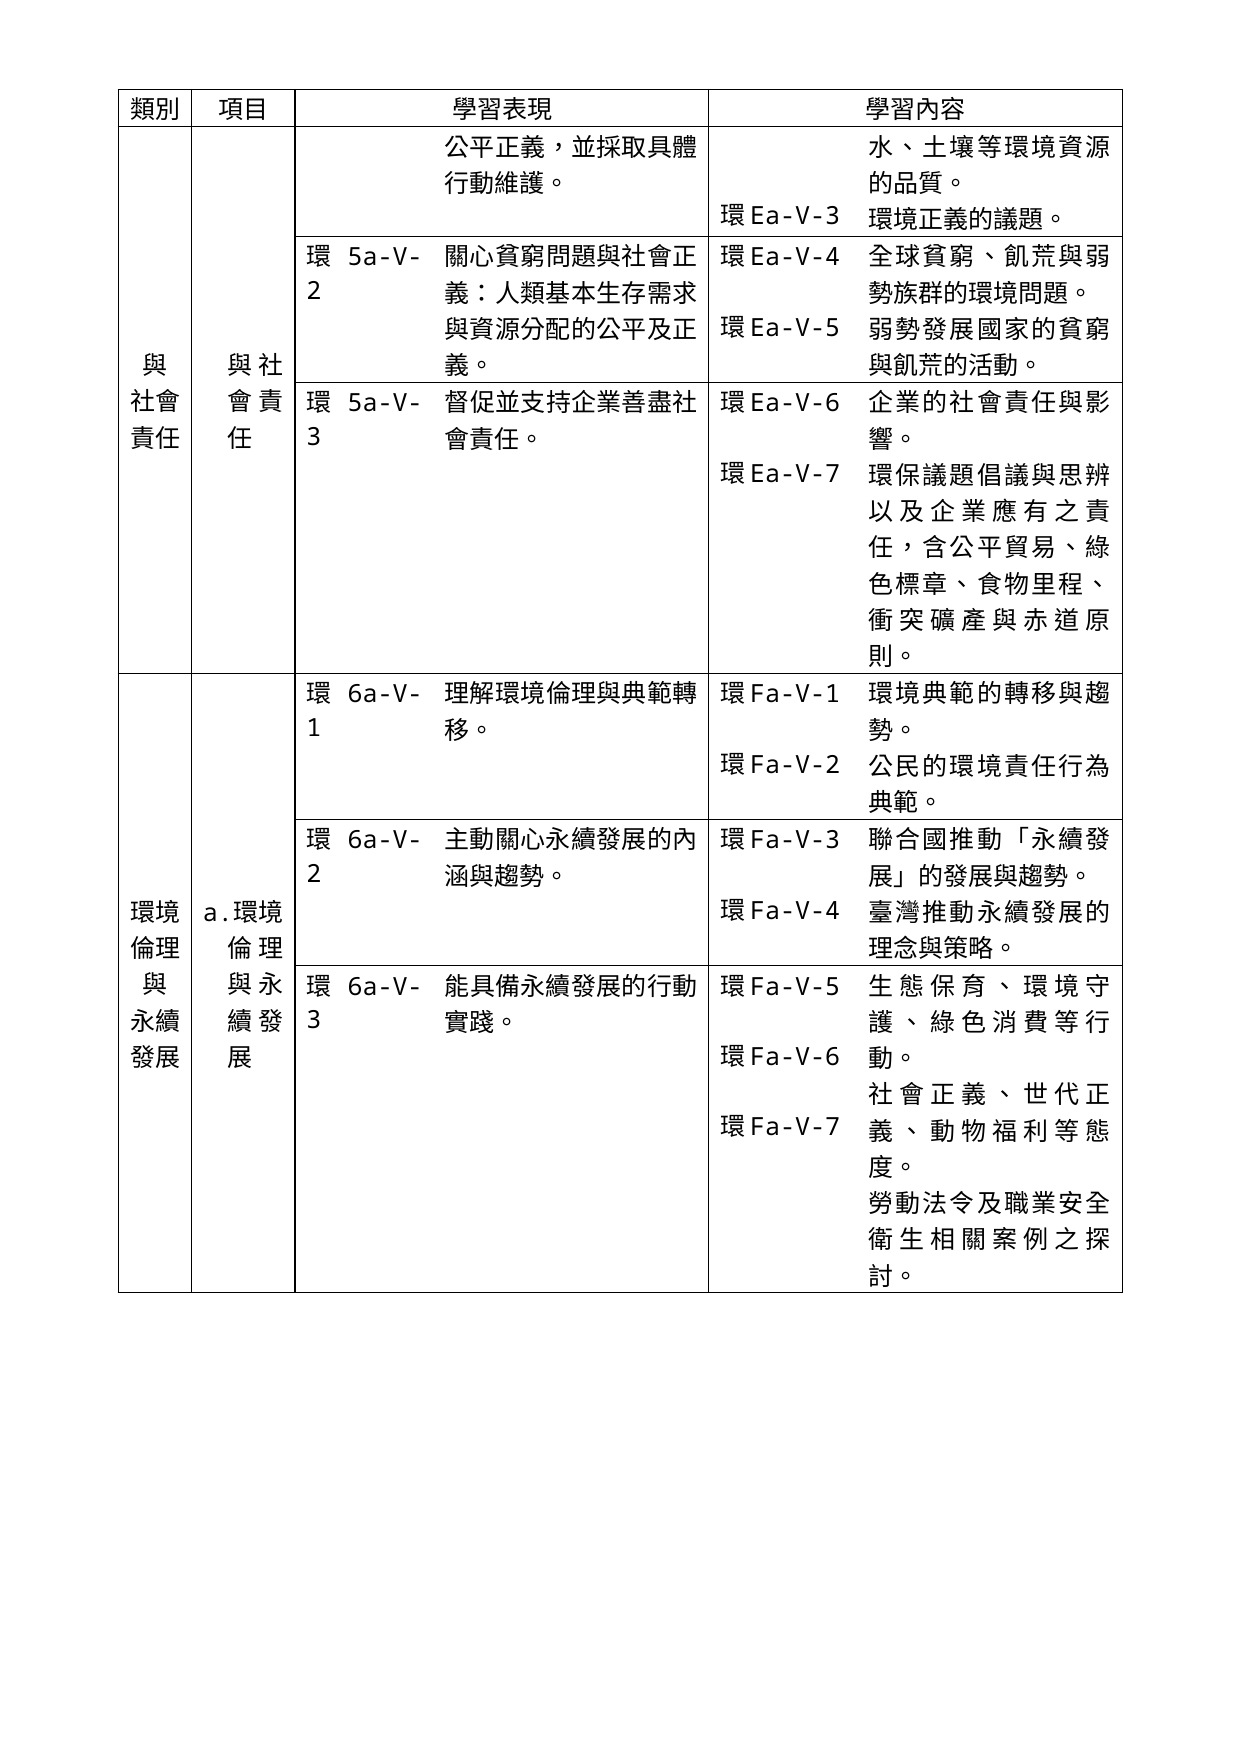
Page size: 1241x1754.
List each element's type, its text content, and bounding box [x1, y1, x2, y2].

table_cell 全球貧窮、飢荒與弱勢族群的環境問題。 弱勢發展國家的貧窮與飢荒的活動。 [857, 237, 1122, 382]
table_header 類別 [119, 90, 191, 126]
table_cell 環6a-V-2 [296, 820, 433, 965]
table_cell 理解環境倫理與典範轉移。 [433, 674, 708, 819]
table_cell 環Ea-V-6 環Ea-V-7 [709, 383, 857, 673]
table_header 項目 [192, 90, 294, 126]
table_cell 與社會責任 [192, 127, 294, 673]
table_cell 環Fa-V-1 環Fa-V-2 [709, 674, 857, 819]
table_cell 環Fa-V-3 環Fa-V-4 [709, 820, 857, 965]
table_cell 督促並支持企業善盡社會責任。 [433, 383, 708, 673]
table_cell 企業的社會責任與影響。 環保議題倡議與思辨以及企業應有之責任，含公平貿易、綠色標章、食物里程、衝突礦產與赤道原則。 [857, 383, 1122, 673]
table_cell [296, 127, 433, 236]
table_header 學習內容 [709, 90, 1122, 126]
table_cell 主動關心永續發展的內涵與趨勢。 [433, 820, 708, 965]
table_cell 與 社會責任 [119, 127, 191, 673]
table_cell 生態保育、環境守護、綠色消費等行動。 社會正義、世代正義、動物福利等態度。 勞動法令及職業安全衛生相關案例之探討。 [857, 966, 1122, 1292]
table_cell 環5a-V-2 [296, 237, 433, 382]
table_cell a.環境倫理與永續發展 [192, 674, 294, 1292]
table_cell 環6a-V-1 [296, 674, 433, 819]
table_cell 聯合國推動「永續發展」的發展與趨勢。 臺灣推動永續發展的理念與策略。 [857, 820, 1122, 965]
table_cell 環Ea-V-3 [709, 127, 857, 236]
table_cell 公平正義，並採取具體行動維護。 [433, 127, 708, 236]
table_cell 能具備永續發展的行動實踐。 [433, 966, 708, 1292]
table_cell 關心貧窮問題與社會正義：人類基本生存需求與資源分配的公平及正義。 [433, 237, 708, 382]
table_cell 環Ea-V-4 環Ea-V-5 [709, 237, 857, 382]
table_cell 水、土壤等環境資源的品質。 環境正義的議題。 [857, 127, 1122, 236]
table_cell 環6a-V-3 [296, 966, 433, 1292]
table_cell 環5a-V-3 [296, 383, 433, 673]
table_cell 環Fa-V-5 環Fa-V-6 環Fa-V-7 [709, 966, 857, 1292]
table_cell 環境倫理與 永續發展 [119, 674, 191, 1292]
table_cell 環境典範的轉移與趨勢。 公民的環境責任行為典範。 [857, 674, 1122, 819]
table_header 學習表現 [296, 90, 708, 126]
